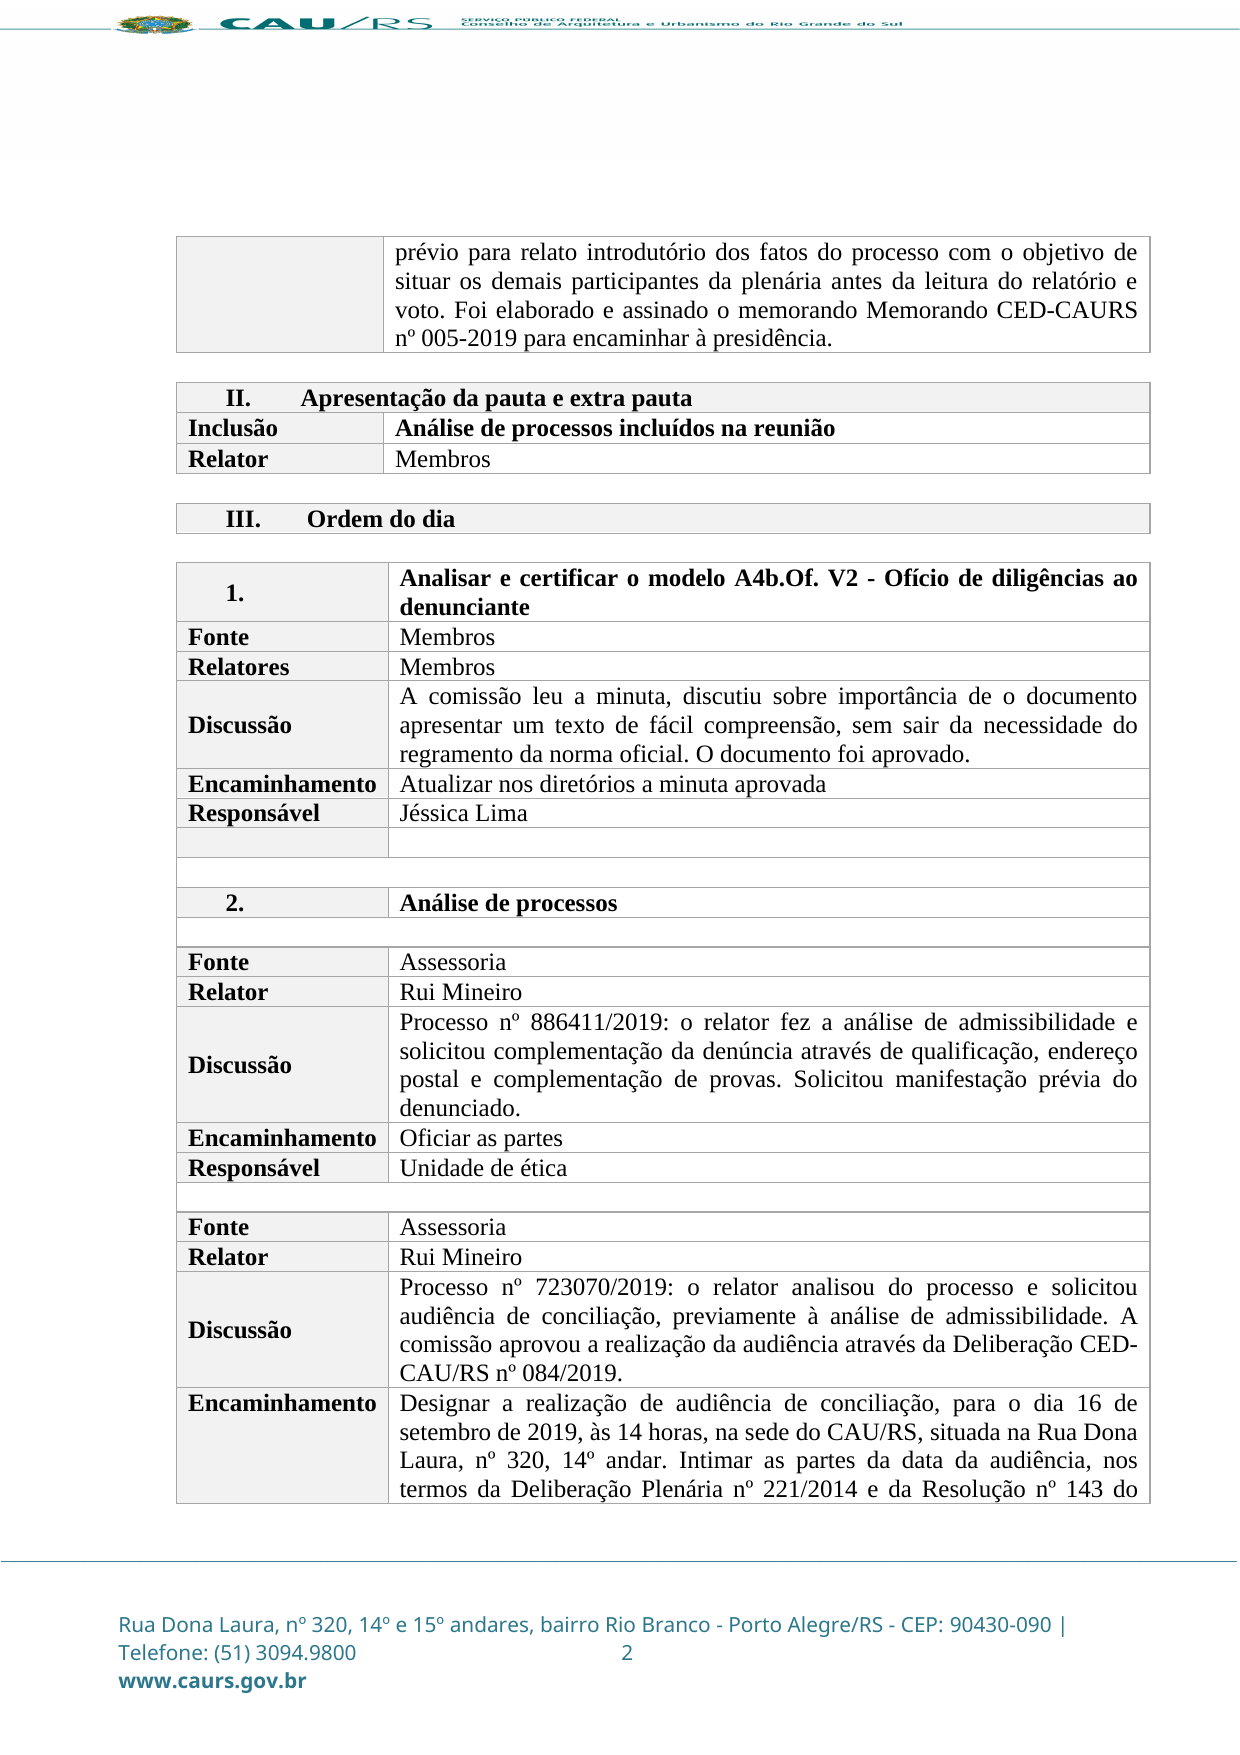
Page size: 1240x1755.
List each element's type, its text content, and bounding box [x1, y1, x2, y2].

table_cell prévio para relato introdutório dos fatos do processo com o objetivo de situar os demais participantes da plenária antes da leitura do relatório e voto. Foi elaborado e assinado o memorando Memorando CED-CAURS nº 005-2019 para encaminhar à presidência. [384, 237, 1149, 352]
table_cell Encaminhamento [177, 769, 388, 797]
table_cell [177, 828, 388, 857]
table_cell Atualizar nos diretórios a minuta aprovada [389, 769, 1149, 797]
table_cell Fonte [177, 948, 388, 976]
table_cell Membros [389, 652, 1149, 680]
table_cell [177, 237, 383, 352]
table_header Analisar e certificar o modelo A4b.Of. V2 - Ofício de diligências ao denunciante [389, 563, 1149, 621]
table_cell [177, 888, 388, 917]
table_cell [388, 858, 1149, 887]
table_cell Inclusão [177, 413, 383, 443]
table_cell Rui Mineiro [389, 977, 1149, 1006]
table_cell Unidade de ética [389, 1153, 1149, 1182]
table_cell Oficiar as partes [389, 1123, 1149, 1152]
table_cell Rui Mineiro [389, 1242, 1149, 1271]
table_cell Assessoria [389, 1213, 1149, 1241]
table_cell Membros [384, 444, 1149, 473]
table_cell Relator [177, 977, 388, 1006]
table_cell Fonte [177, 622, 388, 651]
table_cell Relatores [177, 652, 388, 680]
table_cell Fonte [177, 1213, 388, 1241]
table_header Apresentação da pauta e extra pauta [177, 383, 1149, 412]
table_cell Relator [177, 1242, 388, 1271]
table_cell Jéssica Lima [389, 799, 1149, 827]
table_cell Análise de processos incluídos na reunião [384, 413, 1149, 443]
table_cell Encaminhamento [177, 1388, 388, 1503]
table_cell Encaminhamento [177, 1123, 388, 1152]
table_cell Relator [177, 444, 383, 473]
table_cell [388, 1183, 1149, 1211]
table_cell [388, 918, 1149, 946]
table_cell Membros [389, 622, 1149, 651]
table_cell Processo nº 886411/2019: o relator fez a análise de admissibilidade e solicitou complementação da denúncia através de qualificação, endereço postal e complementação de provas. Solicitou manifestação prévia do denunciado. [389, 1007, 1149, 1122]
table_cell Discussão [177, 681, 388, 768]
table_cell Discussão [177, 1007, 388, 1122]
table_cell [177, 918, 388, 946]
table_cell Responsável [177, 1153, 388, 1182]
table_cell Responsável [177, 799, 388, 827]
table_cell Designar a realização de audiência de conciliação, para o dia 16 de setembro de 2019, às 14 horas, na sede do CAU/RS, situada na Rua Dona Laura, nº 320, 14º andar. Intimar as partes da data da audiência, nos termos da Deliberação Plenária nº 221/2014 e da Resolução nº 143 do [389, 1388, 1149, 1503]
table_cell Discussão [177, 1272, 388, 1387]
table_cell [177, 1183, 388, 1211]
table_cell A comissão leu a minuta, discutiu sobre importância de o documento apresentar um texto de fácil compreensão, sem sair da necessidade do regramento da norma oficial. O documento foi aprovado. [389, 681, 1149, 768]
table_cell Análise de processos [389, 888, 1149, 917]
table_cell Processo nº 723070/2019: o relator analisou do processo e solicitou audiência de conciliação, previamente à análise de admissibilidade. A comissão aprovou a realização da audiência através da Deliberação CED-CAU/RS nº 084/2019. [389, 1272, 1149, 1387]
table_cell [389, 828, 1149, 857]
table_header [177, 563, 388, 621]
table_cell [177, 858, 388, 887]
table_cell Assessoria [389, 948, 1149, 976]
table_header Ordem do dia [177, 504, 1149, 532]
